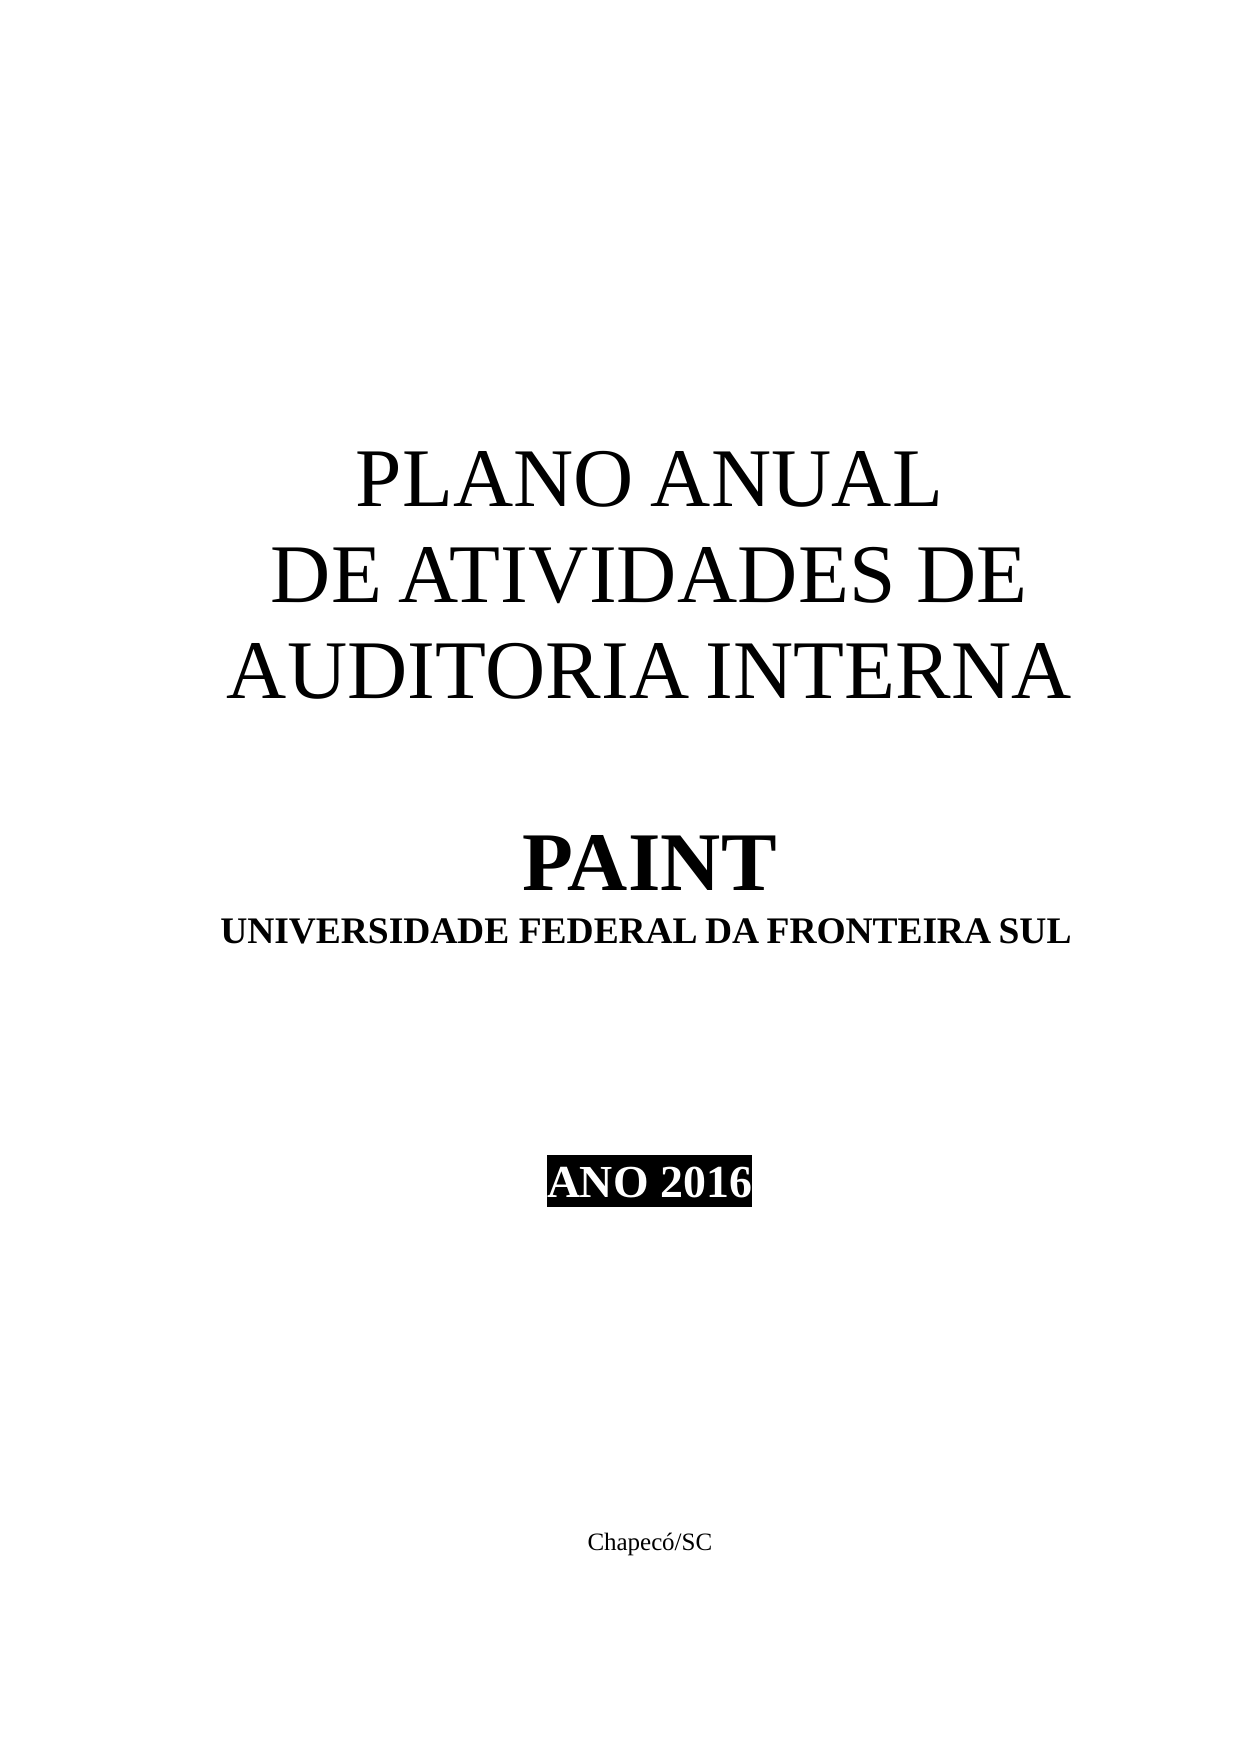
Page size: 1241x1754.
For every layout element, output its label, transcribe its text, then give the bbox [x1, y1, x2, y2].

text PLANO ANUAL [177, 428, 1122, 524]
text ANO 2016 [177, 1154, 1122, 1207]
text PAINT [177, 812, 1122, 908]
text Chapecó/SC [177, 1527, 1122, 1556]
text UNIVERSIDADE FEDERAL DA FRONTEIRA SUL [177, 908, 1122, 951]
text DE ATIVIDADES DE AUDITORIA INTERNA [177, 524, 1122, 716]
